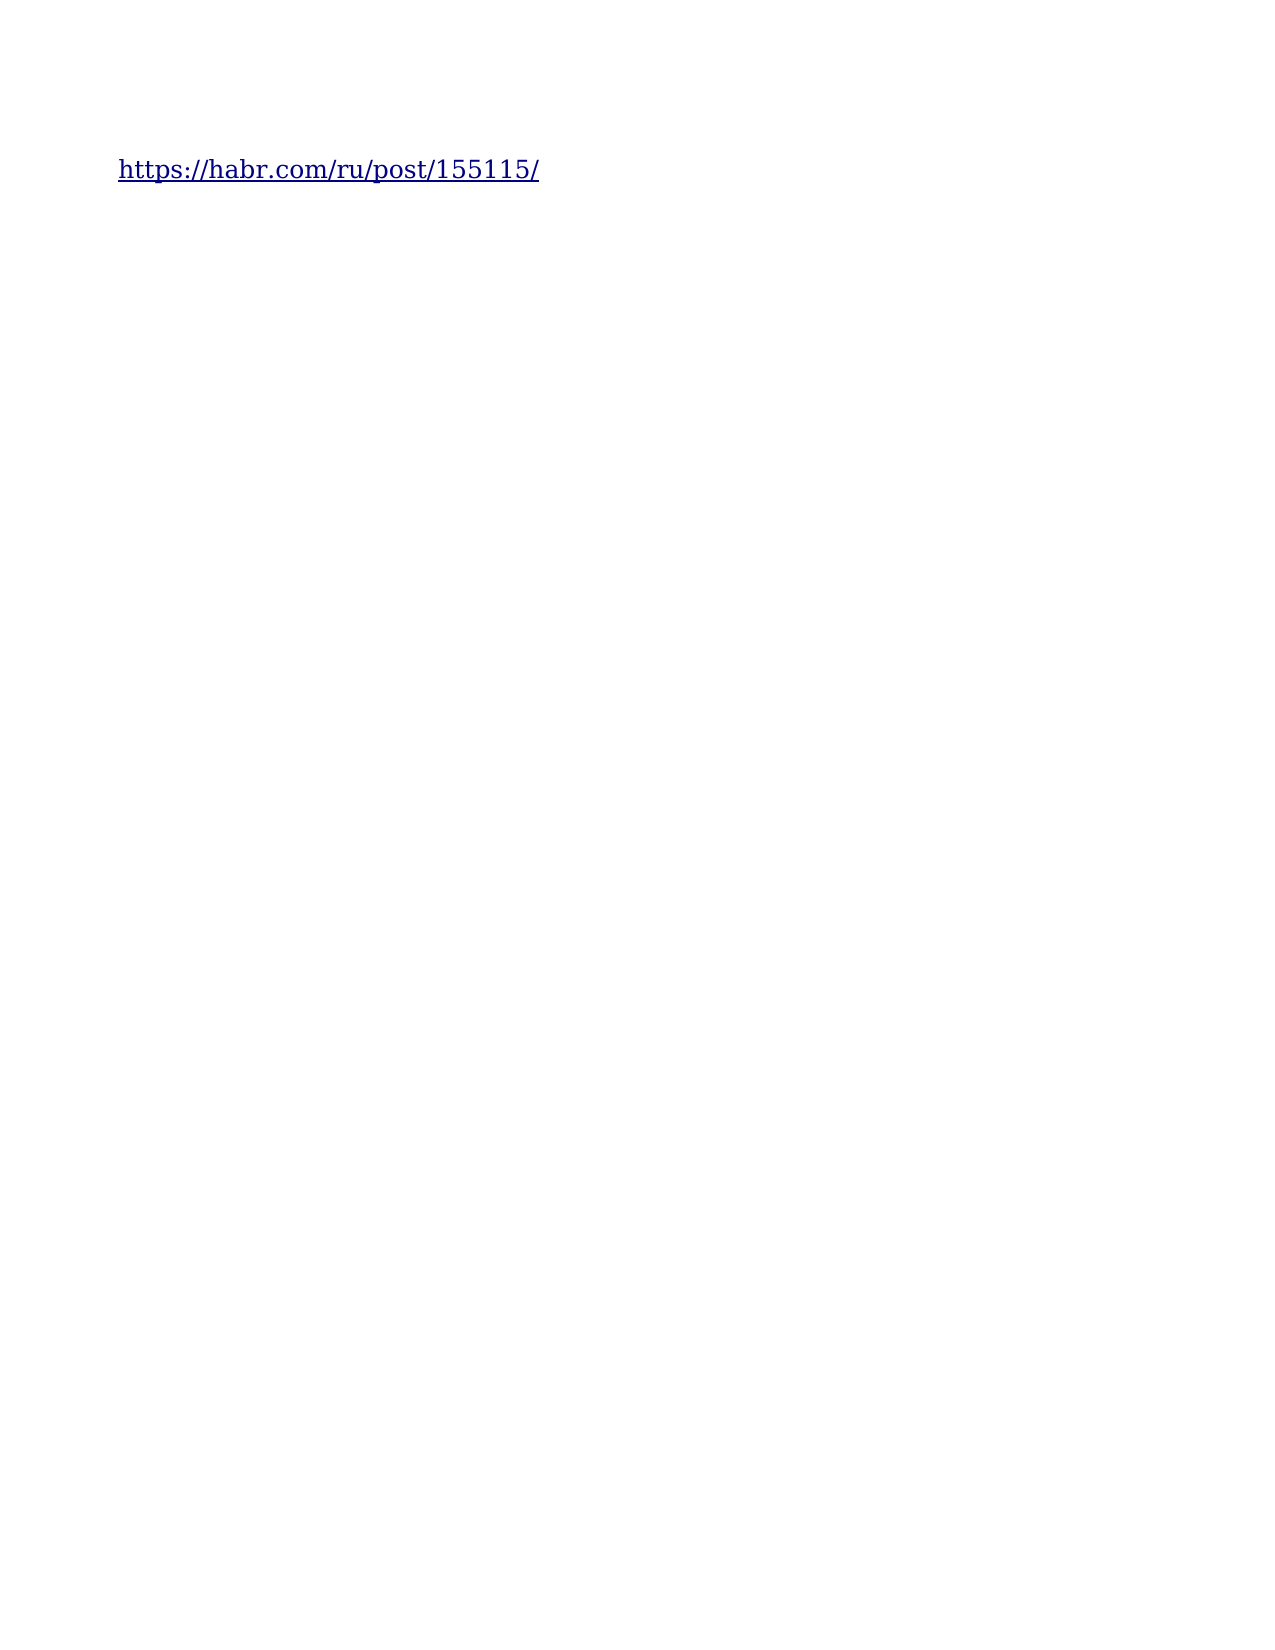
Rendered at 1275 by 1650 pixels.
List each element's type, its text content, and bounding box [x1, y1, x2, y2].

text https://habr.com/ru/post/155115/ [118, 155, 1216, 184]
